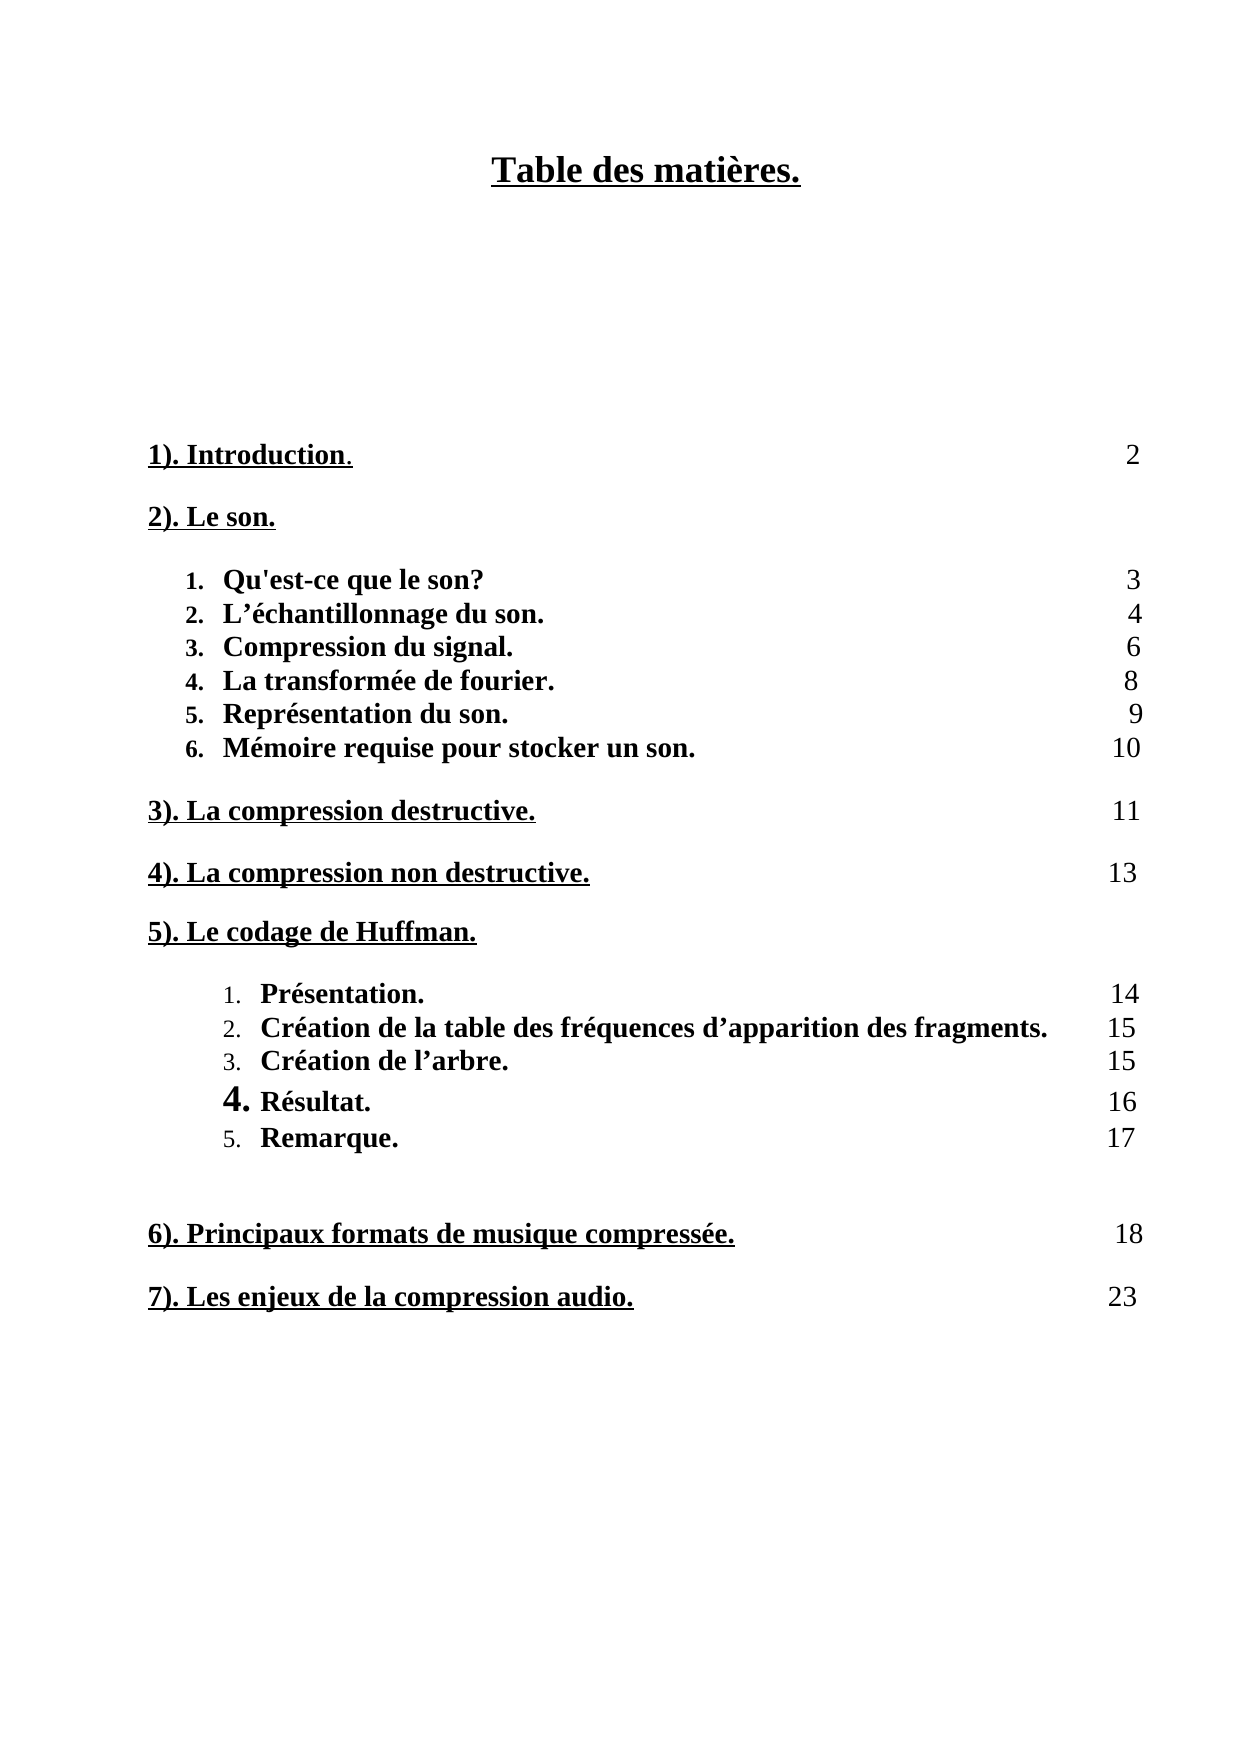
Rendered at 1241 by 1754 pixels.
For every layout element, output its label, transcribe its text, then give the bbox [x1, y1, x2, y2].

list Remarque. 17 [223, 1120, 1141, 1153]
text Table des matières. [148, 148, 1144, 191]
list Qu'est-ce que le son? 3 [185, 562, 1144, 596]
text 4). La compression non destructive. 13 [148, 855, 1144, 889]
list Création de l’arbre. 15 [223, 1043, 1141, 1077]
subtitle Résultat. 16 [223, 1077, 1144, 1120]
list L’échantillonnage du son. 4 [185, 596, 1144, 629]
list Mémoire requise pour stocker un son. 10 [185, 730, 1144, 763]
text 1). Introduction. 2 [148, 437, 1144, 470]
list La transformée de fourier. 8 [185, 663, 1144, 696]
text 6). Principaux formats de musique compressée. 18 [148, 1216, 1144, 1250]
list Représentation du son. 9 [185, 696, 1144, 730]
text 7). Les enjeux de la compression audio. 23 [148, 1279, 1144, 1312]
text 2). Le son. [148, 499, 1144, 533]
list Création de la table des fréquences d’apparition des fragments. 15 [223, 1010, 1141, 1043]
text 3). La compression destructive. 11 [148, 793, 1144, 826]
list Compression du signal. 6 [185, 629, 1144, 663]
list Présentation. 14 [223, 976, 1144, 1010]
text 5). Le codage de Huffman. [148, 914, 1144, 947]
